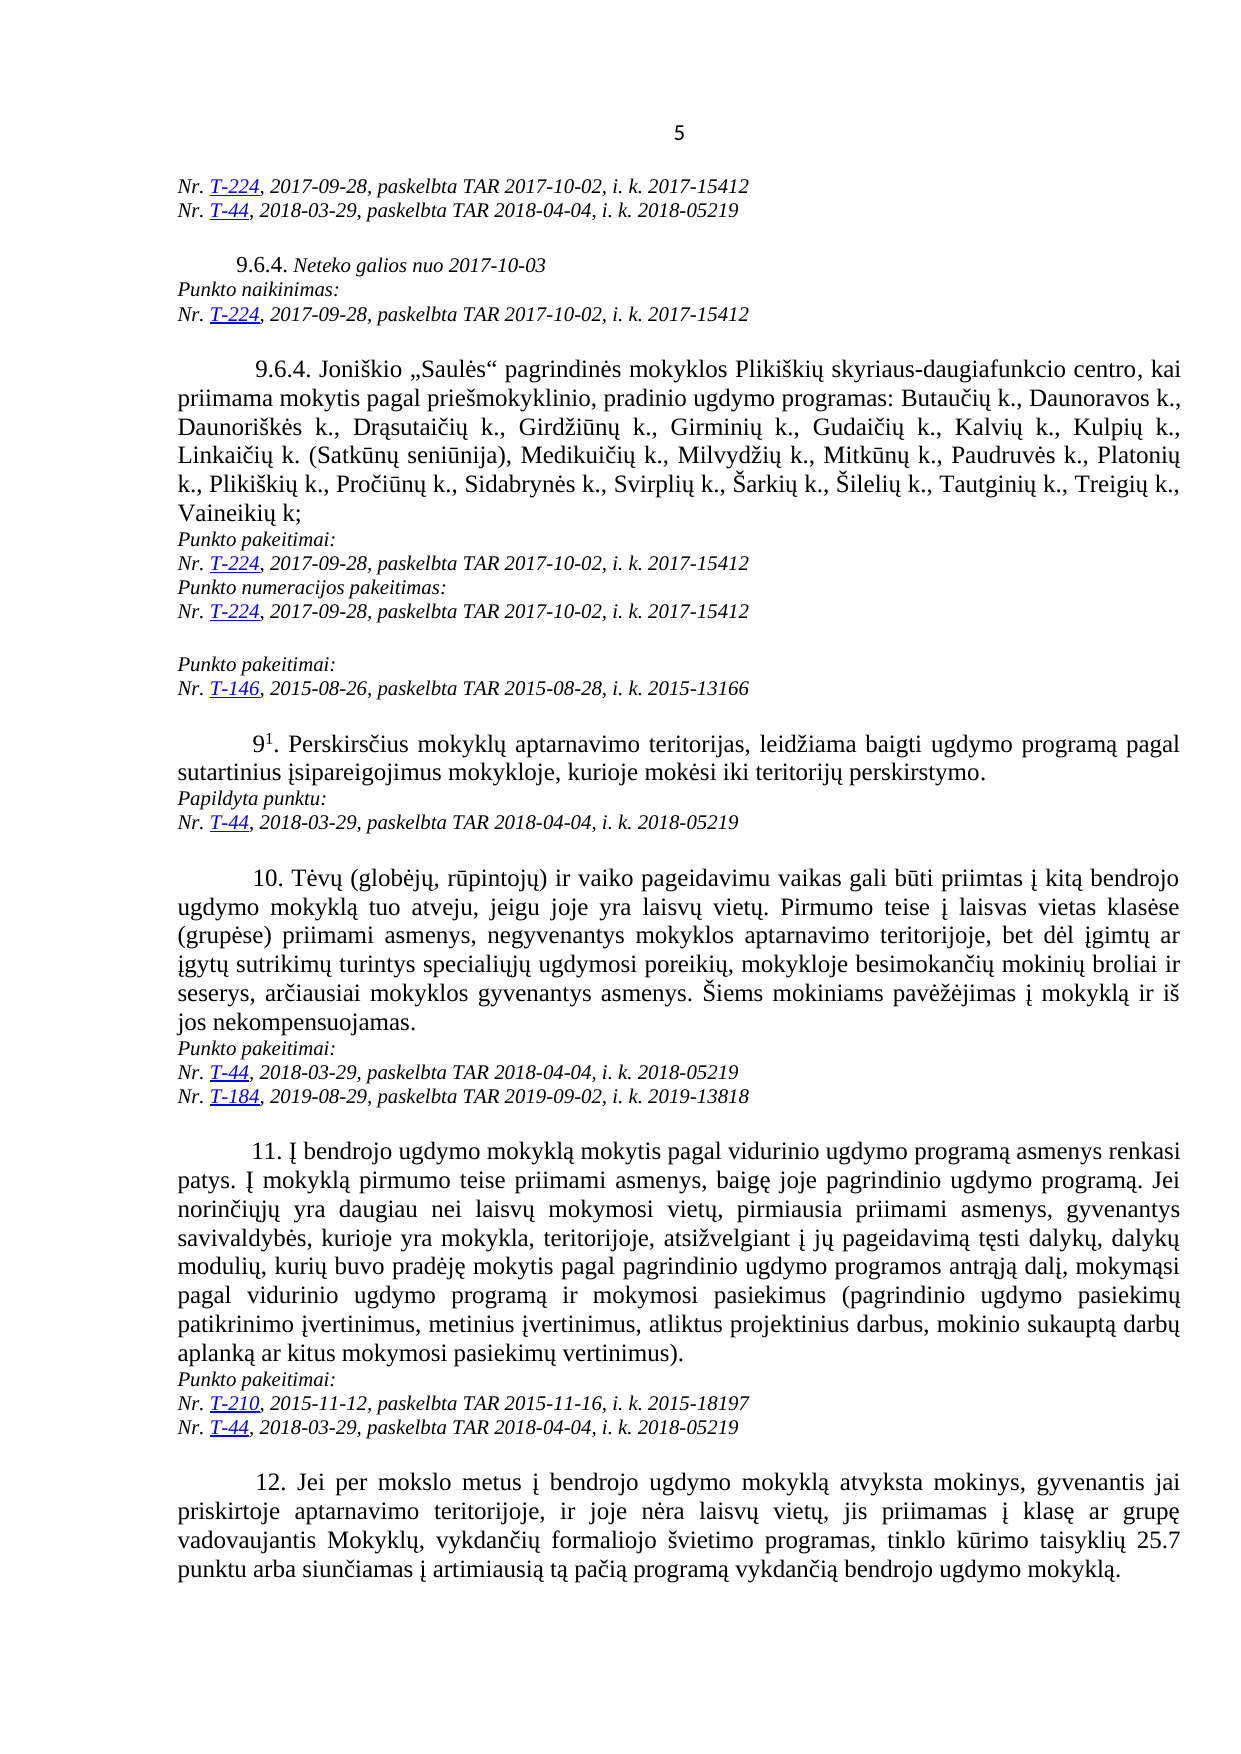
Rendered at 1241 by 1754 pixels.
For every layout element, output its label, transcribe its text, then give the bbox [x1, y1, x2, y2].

text Nr. T-224, 2017-09-28, paskelbta TAR 2017-10-02, i. k. 2017-15412 [177, 174, 1181, 198]
text Nr. T-224, 2017-09-28, paskelbta TAR 2017-10-02, i. k. 2017-15412 [177, 551, 1181, 575]
text 10. Tėvų (globėjų, rūpintojų) ir vaiko pageidavimu vaikas gali būti priimtas į kitą bendrojo ugdymo mokyklą tuo atveju, jeigu joje yra laisvų vietų. Pirmumo teise į laisvas vietas klasėse (grupėse) priimami asmenys, negyvenantys mokyklos aptarnavimo teritorijoje, bet dėl įgimtų ar įgytų sutrikimų turintys specialiųjų ugdymosi poreikių, mokykloje besimokančių mokinių broliai ir seserys, arčiausiai mokyklos gyvenantys asmenys. Šiems mokiniams pavėžėjimas į mokyklą ir iš jos nekompensuojamas. [177, 863, 1181, 1036]
text Punkto pakeitimai: [177, 527, 1181, 551]
text 9.6.4. Joniškio „Saulės“ pagrindinės mokyklos Plikiškių skyriaus-daugiafunkcio centro, kai priimama mokytis pagal priešmokyklinio, pradinio ugdymo programas: Butaučių k., Daunoravos k., Daunoriškės k., Drąsutaičių k., Girdžiūnų k., Girminių k., Gudaičių k., Kalvių k., Kulpių k., Linkaičių k. (Satkūnų seniūnija), Medikuičių k., Milvydžių k., Mitkūnų k., Paudruvės k., Platonių k., Plikiškių k., Pročiūnų k., Sidabrynės k., Svirplių k., Šarkių k., Šilelių k., Tautginių k., Treigių k., Vaineikių k; [177, 354, 1181, 527]
text Punkto pakeitimai: [177, 1366, 1181, 1391]
text Nr. T-44, 2018-03-29, paskelbta TAR 2018-04-04, i. k. 2018-05219 [177, 198, 1181, 222]
text Nr. T-224, 2017-09-28, paskelbta TAR 2017-10-02, i. k. 2017-15412 [177, 301, 1181, 326]
text Punkto pakeitimai: [177, 1036, 1181, 1059]
text Punkto naikinimas: [177, 277, 1181, 301]
text Nr. T-224, 2017-09-28, paskelbta TAR 2017-10-02, i. k. 2017-15412 [177, 599, 1181, 623]
text Nr. T-44, 2018-03-29, paskelbta TAR 2018-04-04, i. k. 2018-05219 [177, 1059, 1181, 1084]
text Nr. T-146, 2015-08-26, paskelbta TAR 2015-08-28, i. k. 2015-13166 [177, 676, 1181, 700]
text Punkto numeracijos pakeitimas: [177, 575, 1181, 599]
text Nr. T-210, 2015-11-12, paskelbta TAR 2015-11-16, i. k. 2015-18197 [177, 1391, 1181, 1414]
text 9.6.4. Neteko galios nuo 2017-10-03 [177, 251, 1181, 277]
text Nr. T-44, 2018-03-29, paskelbta TAR 2018-04-04, i. k. 2018-05219 [177, 1414, 1181, 1439]
text Nr. T-184, 2019-08-29, paskelbta TAR 2019-09-02, i. k. 2019-13818 [177, 1084, 1181, 1108]
text 91. Perskirsčius mokyklų aptarnavimo teritorijas, leidžiama baigti ugdymo programą pagal sutartinius įsipareigojimus mokykloje, kurioje mokėsi iki teritorijų perskirstymo. [177, 729, 1181, 786]
text 11. Į bendrojo ugdymo mokyklą mokytis pagal vidurinio ugdymo programą asmenys renkasi patys. Į mokyklą pirmumo teise priimami asmenys, baigę joje pagrindinio ugdymo programą. Jei norinčiųjų yra daugiau nei laisvų mokymosi vietų, pirmiausia priimami asmenys, gyvenantys savivaldybės, kurioje yra mokykla, teritorijoje, atsižvelgiant į jų pageidavimą tęsti dalykų, dalykų modulių, kurių buvo pradėję mokytis pagal pagrindinio ugdymo programos antrąją dalį, mokymąsi pagal vidurinio ugdymo programą ir mokymosi pasiekimus (pagrindinio ugdymo pasiekimų patikrinimo įvertinimus, metinius įvertinimus, atliktus projektinius darbus, mokinio sukauptą darbų aplanką ar kitus mokymosi pasiekimų vertinimus). [177, 1136, 1181, 1366]
text Nr. T-44, 2018-03-29, paskelbta TAR 2018-04-04, i. k. 2018-05219 [177, 810, 1181, 834]
text 12. Jei per mokslo metus į bendrojo ugdymo mokyklą atvyksta mokinys, gyvenantis jai priskirtoje aptarnavimo teritorijoje, ir joje nėra laisvų vietų, jis priimamas į klasę ar grupę vadovaujantis Mokyklų, vykdančių formaliojo švietimo programas, tinklo kūrimo taisyklių 25.7 punktu arba siunčiamas į artimiausią tą pačią programą vykdančią bendrojo ugdymo mokyklą. [177, 1467, 1181, 1582]
text Papildyta punktu: [177, 786, 1181, 810]
text Punkto pakeitimai: [177, 652, 1181, 676]
